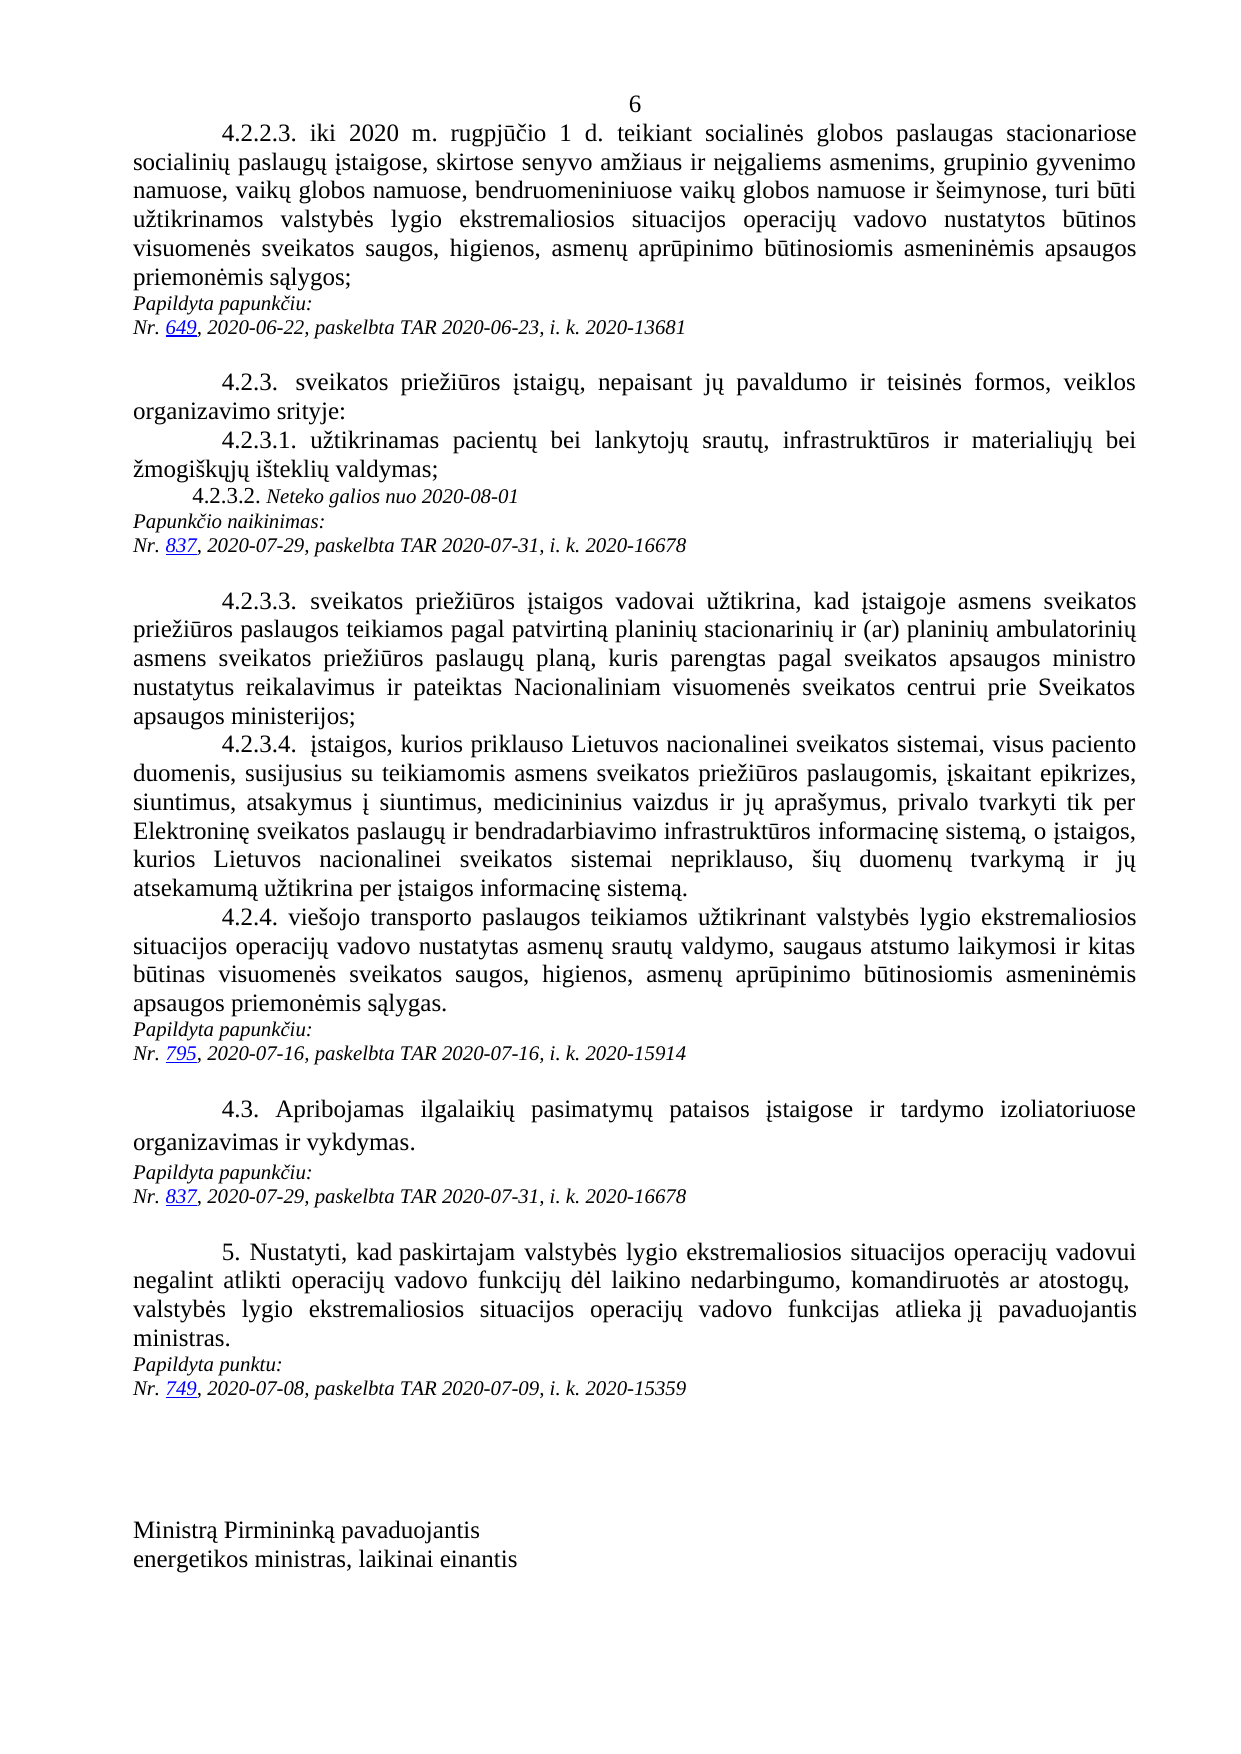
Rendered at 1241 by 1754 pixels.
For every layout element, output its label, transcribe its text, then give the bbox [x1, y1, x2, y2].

text 4.2.2.3. iki 2020 m. rugpjūčio 1 d. teikiant socialinės globos paslaugas stacionariose socialinių paslaugų įstaigose, skirtose senyvo amžiaus ir neįgaliems asmenims, grupinio gyvenimo namuose, vaikų globos namuose, bendruomeniniuose vaikų globos namuose ir šeimynose, turi būti užtikrinamos valstybės lygio ekstremaliosios situacijos operacijų vadovo nustatytos būtinos visuomenės sveikatos saugos, higienos, asmenų aprūpinimo būtinosiomis asmeninėmis apsaugos priemonėmis sąlygos; [133, 118, 1137, 291]
text Ministrą Pirmininką pavaduojantis [133, 1515, 1137, 1544]
text 5. Nustatyti, kad paskirtajam valstybės lygio ekstremaliosios situacijos operacijų vadovui negalint atlikti operacijų vadovo funkcijų dėl laikino nedarbingumo, komandiruotės ar atostogų, valstybės lygio ekstremaliosios situacijos operacijų vadovo funkcijas atlieka jį pavaduojantis ministras. [133, 1237, 1137, 1352]
text 4.2.3.3. sveikatos priežiūros įstaigos vadovai užtikrina, kad įstaigoje asmens sveikatos priežiūros paslaugos teikiamos pagal patvirtiną planinių stacionarinių ir (ar) planinių ambulatorinių asmens sveikatos priežiūros paslaugų planą, kuris parengtas pagal sveikatos apsaugos ministro nustatytus reikalavimus ir pateiktas Nacionaliniam visuomenės sveikatos centrui prie Sveikatos apsaugos ministerijos; [133, 586, 1137, 729]
text 4.2.3.2. Neteko galios nuo 2020-08-01 [133, 482, 1137, 509]
text Nr. 649, 2020-06-22, paskelbta TAR 2020-06-23, i. k. 2020-13681 [133, 315, 1137, 339]
text Papildyta punktu: [133, 1352, 1137, 1376]
text 4.2.3.1. užtikrinamas pacientų bei lankytojų srautų, infrastruktūros ir materialiųjų bei žmogiškųjų išteklių valdymas; [133, 425, 1137, 482]
text 4.2.3. sveikatos priežiūros įstaigų, nepaisant jų pavaldumo ir teisinės formos, veiklos organizavimo srityje: [133, 367, 1137, 425]
text Nr. 837, 2020-07-29, paskelbta TAR 2020-07-31, i. k. 2020-16678 [133, 1184, 1137, 1208]
text Papildyta papunkčiu: [133, 1160, 1137, 1184]
text Papildyta papunkčiu: [133, 291, 1137, 315]
text Papunkčio naikinimas: [133, 509, 1137, 533]
text Nr. 795, 2020-07-16, paskelbta TAR 2020-07-16, i. k. 2020-15914 [133, 1041, 1137, 1065]
text Papildyta papunkčiu: [133, 1017, 1137, 1041]
text 4.2.4. viešojo transporto paslaugos teikiamos užtikrinant valstybės lygio ekstremaliosios situacijos operacijų vadovo nustatytas asmenų srautų valdymo, saugaus atstumo laikymosi ir kitas būtinas visuomenės sveikatos saugos, higienos, asmenų aprūpinimo būtinosiomis asmeninėmis apsaugos priemonėmis sąlygas. [133, 902, 1137, 1017]
text Nr. 837, 2020-07-29, paskelbta TAR 2020-07-31, i. k. 2020-16678 [133, 533, 1137, 557]
text energetikos ministras, laikinai einantis [133, 1544, 1137, 1572]
text Nr. 749, 2020-07-08, paskelbta TAR 2020-07-09, i. k. 2020-15359 [133, 1376, 1137, 1400]
text 4.2.3.4. įstaigos, kurios priklauso Lietuvos nacionalinei sveikatos sistemai, visus paciento duomenis, susijusius su teikiamomis asmens sveikatos priežiūros paslaugomis, įskaitant epikrizes, siuntimus, atsakymus į siuntimus, medicininius vaizdus ir jų aprašymus, privalo tvarkyti tik per Elektroninę sveikatos paslaugų ir bendradarbiavimo infrastruktūros informacinę sistemą, o įstaigos, kurios Lietuvos nacionalinei sveikatos sistemai nepriklauso, šių duomenų tvarkymą ir jų atsekamumą užtikrina per įstaigos informacinę sistemą. [133, 729, 1137, 902]
text 4.3. Apribojamas ilgalaikių pasimatymų pataisos įstaigose ir tardymo izoliatoriuose organizavimas ir vykdymas. [133, 1094, 1137, 1156]
